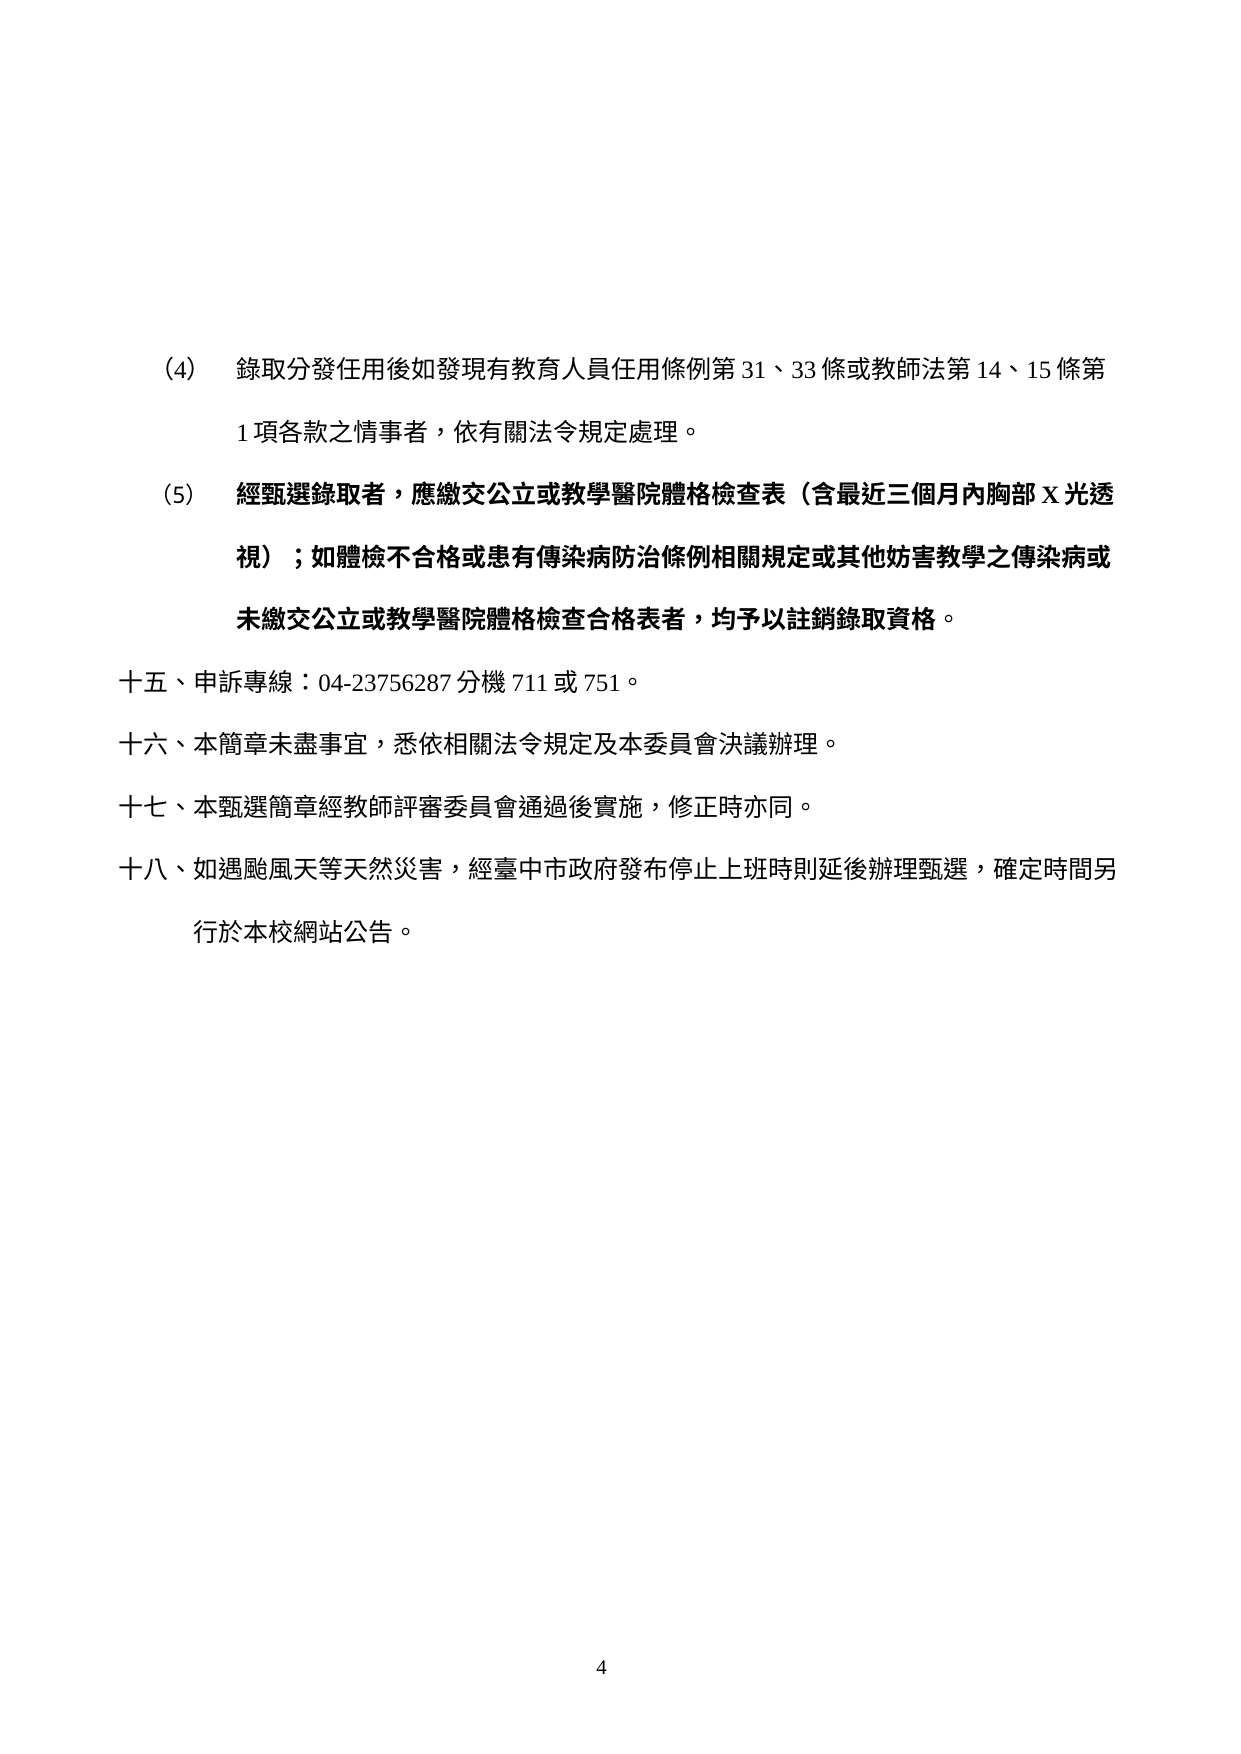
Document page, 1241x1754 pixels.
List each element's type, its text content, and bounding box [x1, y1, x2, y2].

list 經甄選錄取者，應繳交公立或教學醫院體格檢查表（含最近三個月內胸部X光透視）；如體檢不合格或患有傳染病防治條例相關規定或其他妨害教學之傳染病或未繳交公立或教學醫院體格檢查合格表者，均予以註銷錄取資格。 [149, 451, 1122, 639]
list 錄取分發任用後如發現有教育人員任用條例第31、33條或教師法第14、15條第1項各款之情事者，依有關法令規定處理。 [149, 326, 1122, 451]
text 十六、本簡章未盡事宜，悉依相關法令規定及本委員會決議辦理。 [118, 701, 1122, 764]
text 十八、如遇颱風天等天然災害，經臺中市政府發布停止上班時則延後辦理甄選，確定時間另行於本校網站公告。 [118, 826, 1122, 951]
text 十五、申訴專線：04-23756287分機711或751。 [118, 639, 1122, 701]
text 十七、本甄選簡章經教師評審委員會通過後實施，修正時亦同。 [118, 764, 1122, 826]
